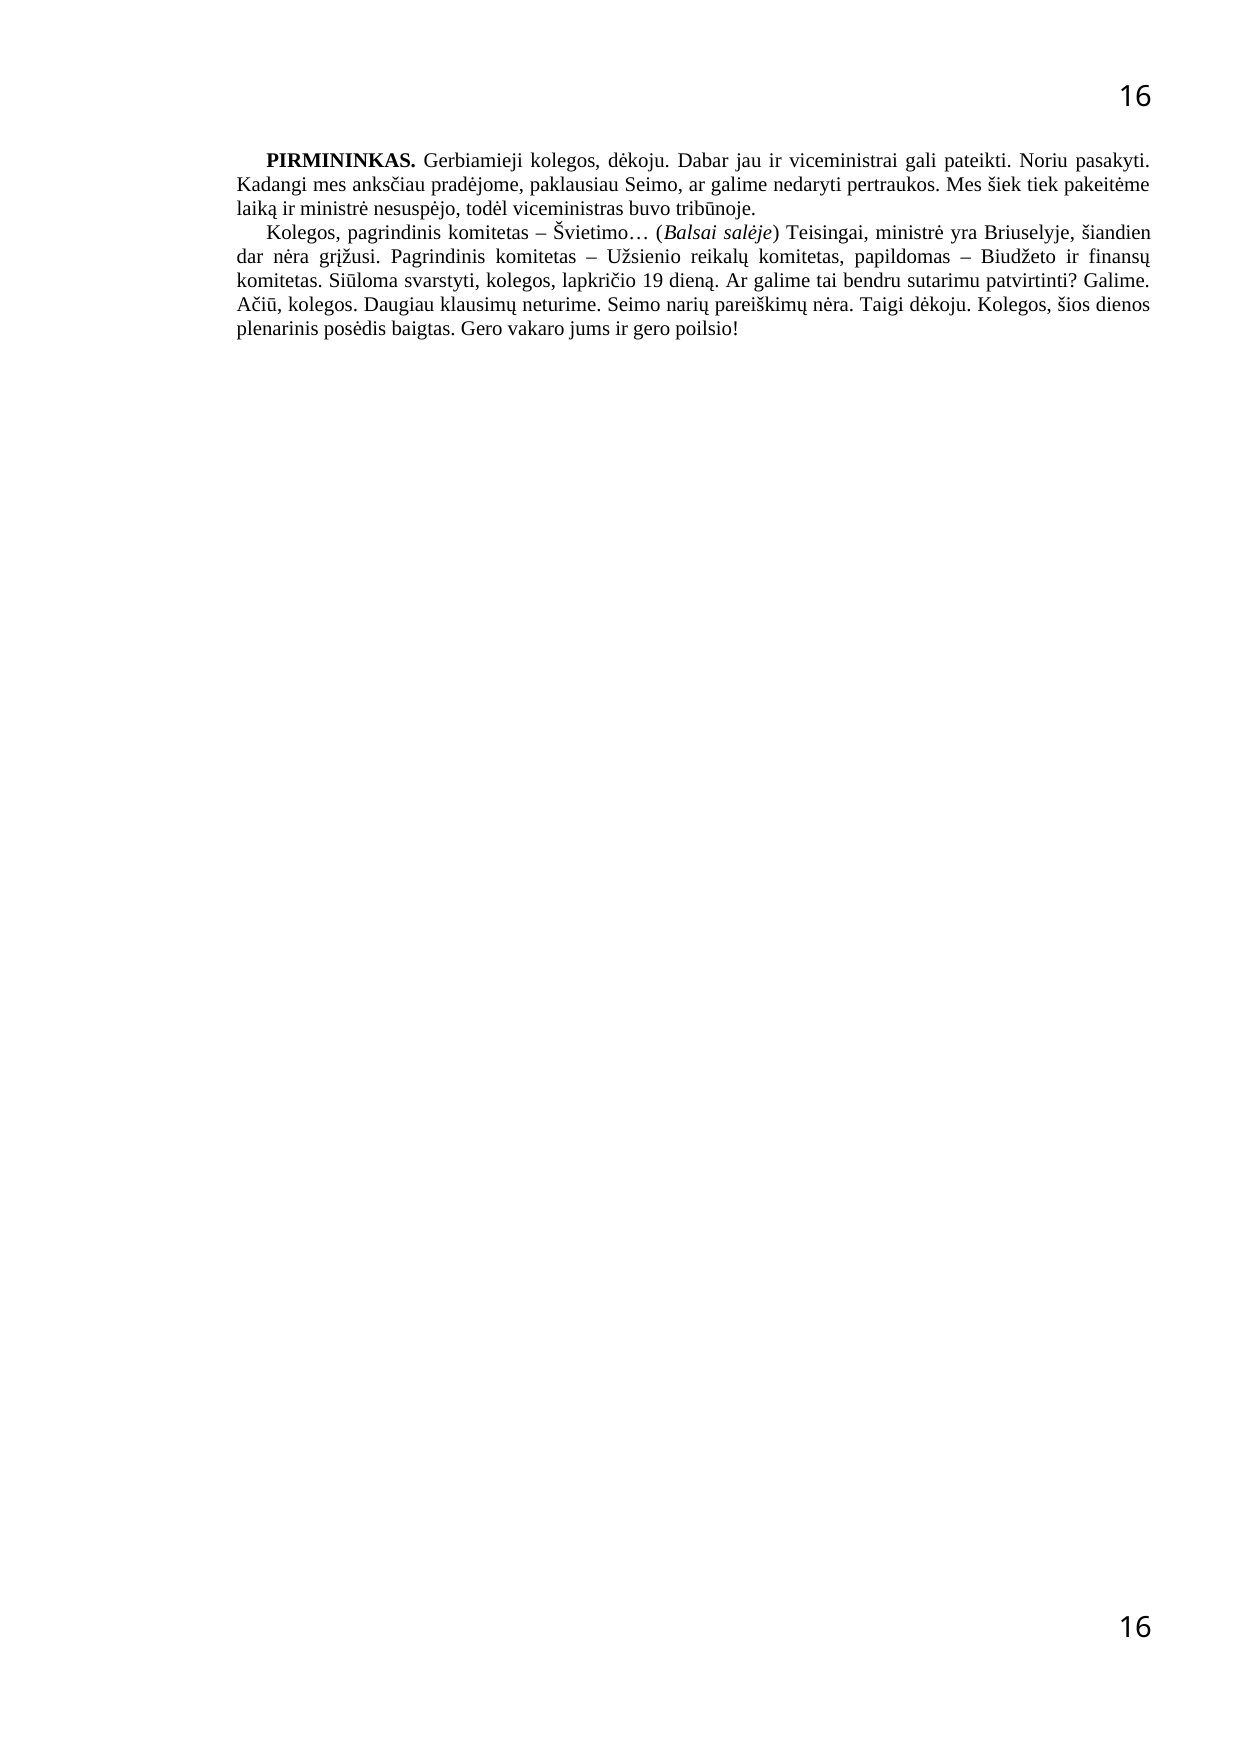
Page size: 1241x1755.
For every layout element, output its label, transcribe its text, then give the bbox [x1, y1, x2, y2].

text PIRMININKAS. Gerbiamieji kolegos, dėkoju. Dabar jau ir viceministrai gali pateikti. Noriu pasakyti. Kadangi mes anksčiau pradėjome, paklausiau Seimo, ar galime nedaryti pertraukos. Mes šiek tiek pakeitėme laiką ir ministrė nesuspėjo, todėl viceministras buvo tribūnoje. [236, 148, 1152, 220]
text Kolegos, pagrindinis komitetas – Švietimo… (Balsai salėje) Teisingai, ministrė yra Briuselyje, šiandien dar nėra grįžusi. Pagrindinis komitetas – Užsienio reikalų komitetas, papildomas – Biudžeto ir finansų komitetas. Siūloma svarstyti, kolegos, lapkričio 19 dieną. Ar galime tai bendru sutarimu patvirtinti? Galime. Ačiū, kolegos. Daugiau klausimų neturime. Seimo narių pareiškimų nėra. Taigi dėkoju. Kolegos, šios dienos plenarinis posėdis baigtas. Gero vakaro jums ir gero poilsio! [236, 220, 1152, 340]
